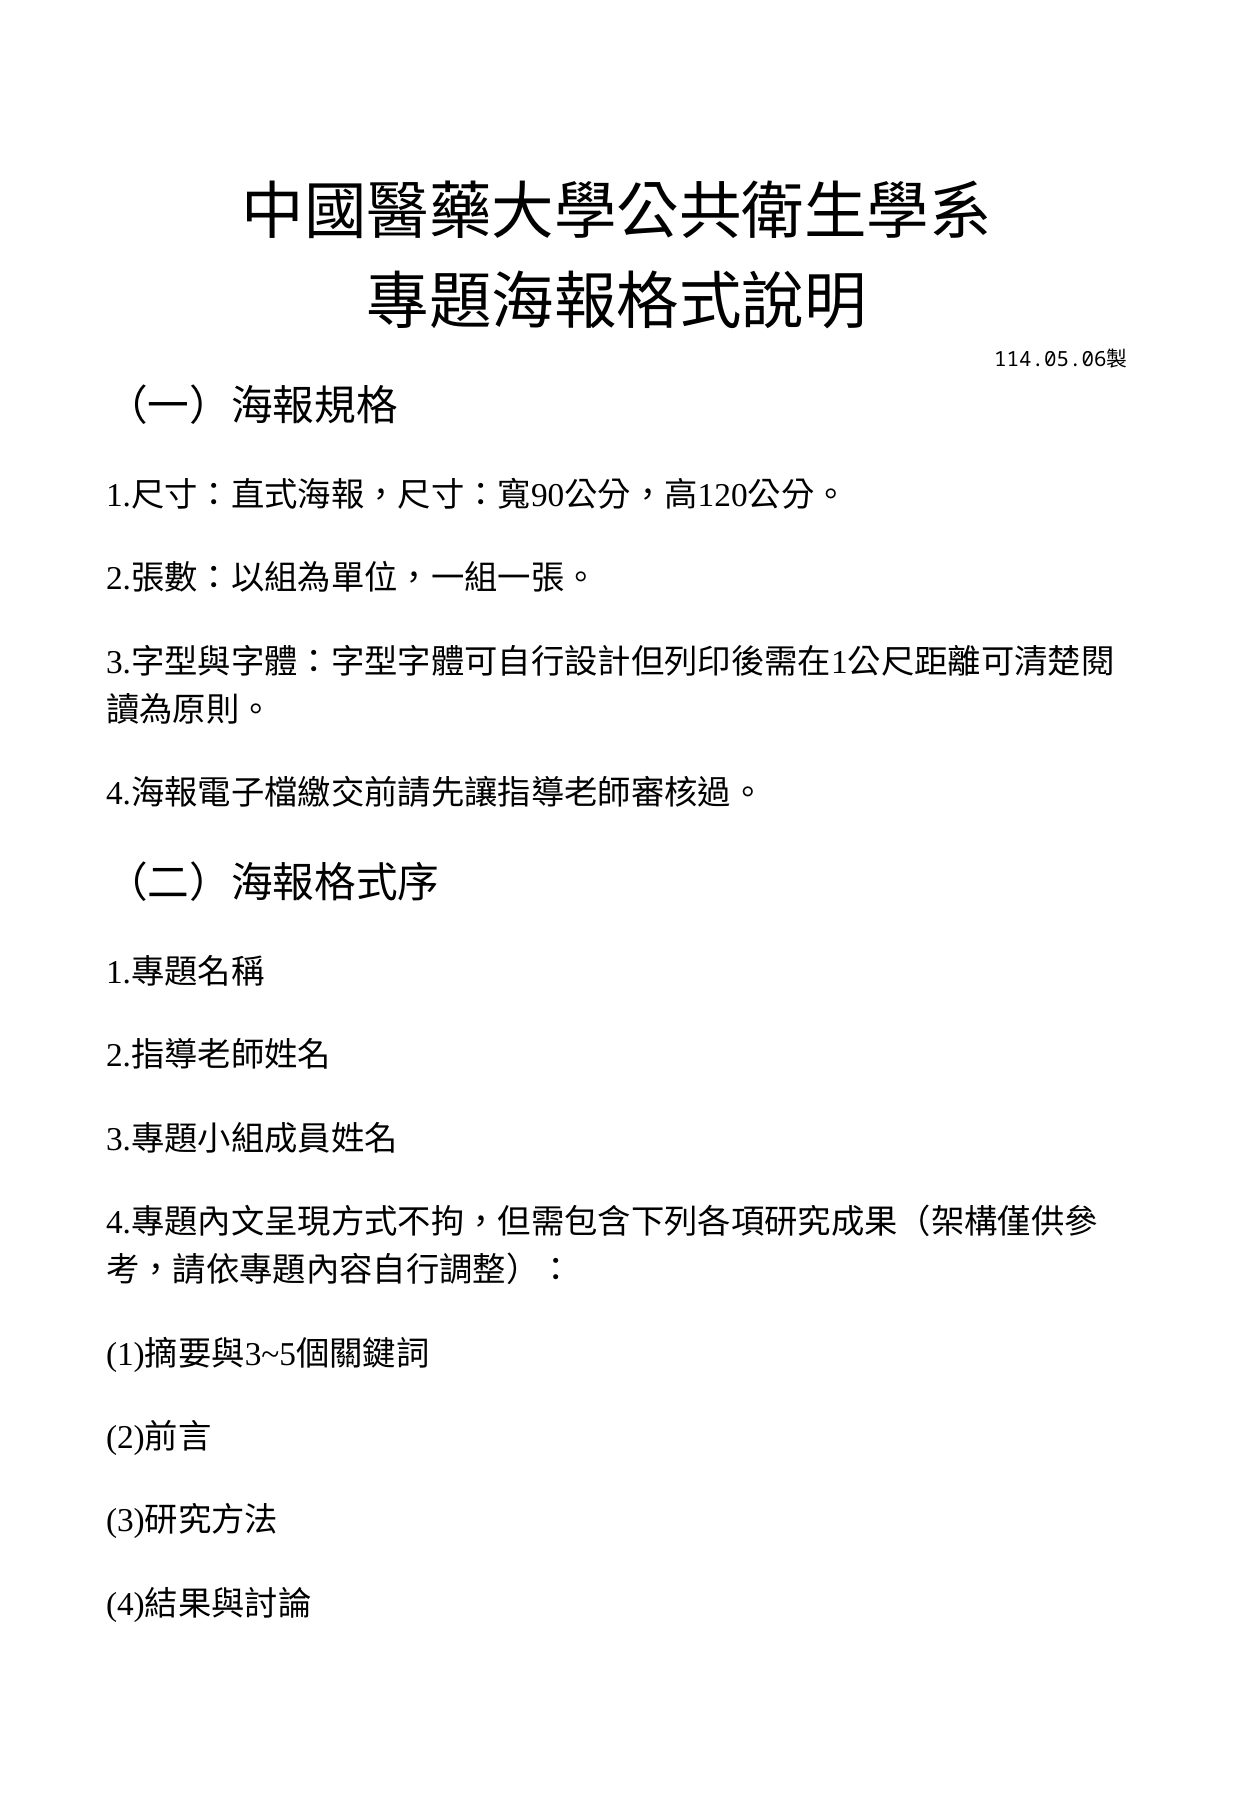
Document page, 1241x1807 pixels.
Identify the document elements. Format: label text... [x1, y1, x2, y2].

text 3.專題小組成員姓名 [106, 1111, 1127, 1159]
text 專題海報格式說明 [106, 251, 1127, 342]
text 2.張數：以組為單位，一組一張。 [106, 551, 1127, 599]
text (4)結果與討論 [106, 1576, 1127, 1624]
text 2.指導老師姓名 [106, 1028, 1127, 1076]
text 4.專題內文呈現方式不拘，但需包含下列各項研究成果（架構僅供參考，請依專題內容自行調整）： [106, 1195, 1127, 1291]
text 1.專題名稱 [106, 945, 1127, 993]
text （二）海報格式序 [106, 849, 1127, 909]
text 114.05.06製 [106, 342, 1127, 372]
text (1)摘要與3~5個關鍵詞 [106, 1326, 1127, 1374]
text (3)研究方法 [106, 1493, 1127, 1541]
text (2)前言 [106, 1409, 1127, 1458]
text （一）海報規格 [106, 372, 1127, 433]
text 4.海報電子檔繳交前請先讓指導老師審核過。 [106, 766, 1127, 814]
text 1.尺寸：直式海報，尺寸：寬90公分，高120公分。 [106, 468, 1127, 516]
text 3.字型與字體：字型字體可自行設計但列印後需在1公尺距離可清楚閱讀為原則。 [106, 634, 1127, 731]
text 中國醫藥大學公共衛生學系 [106, 161, 1127, 251]
